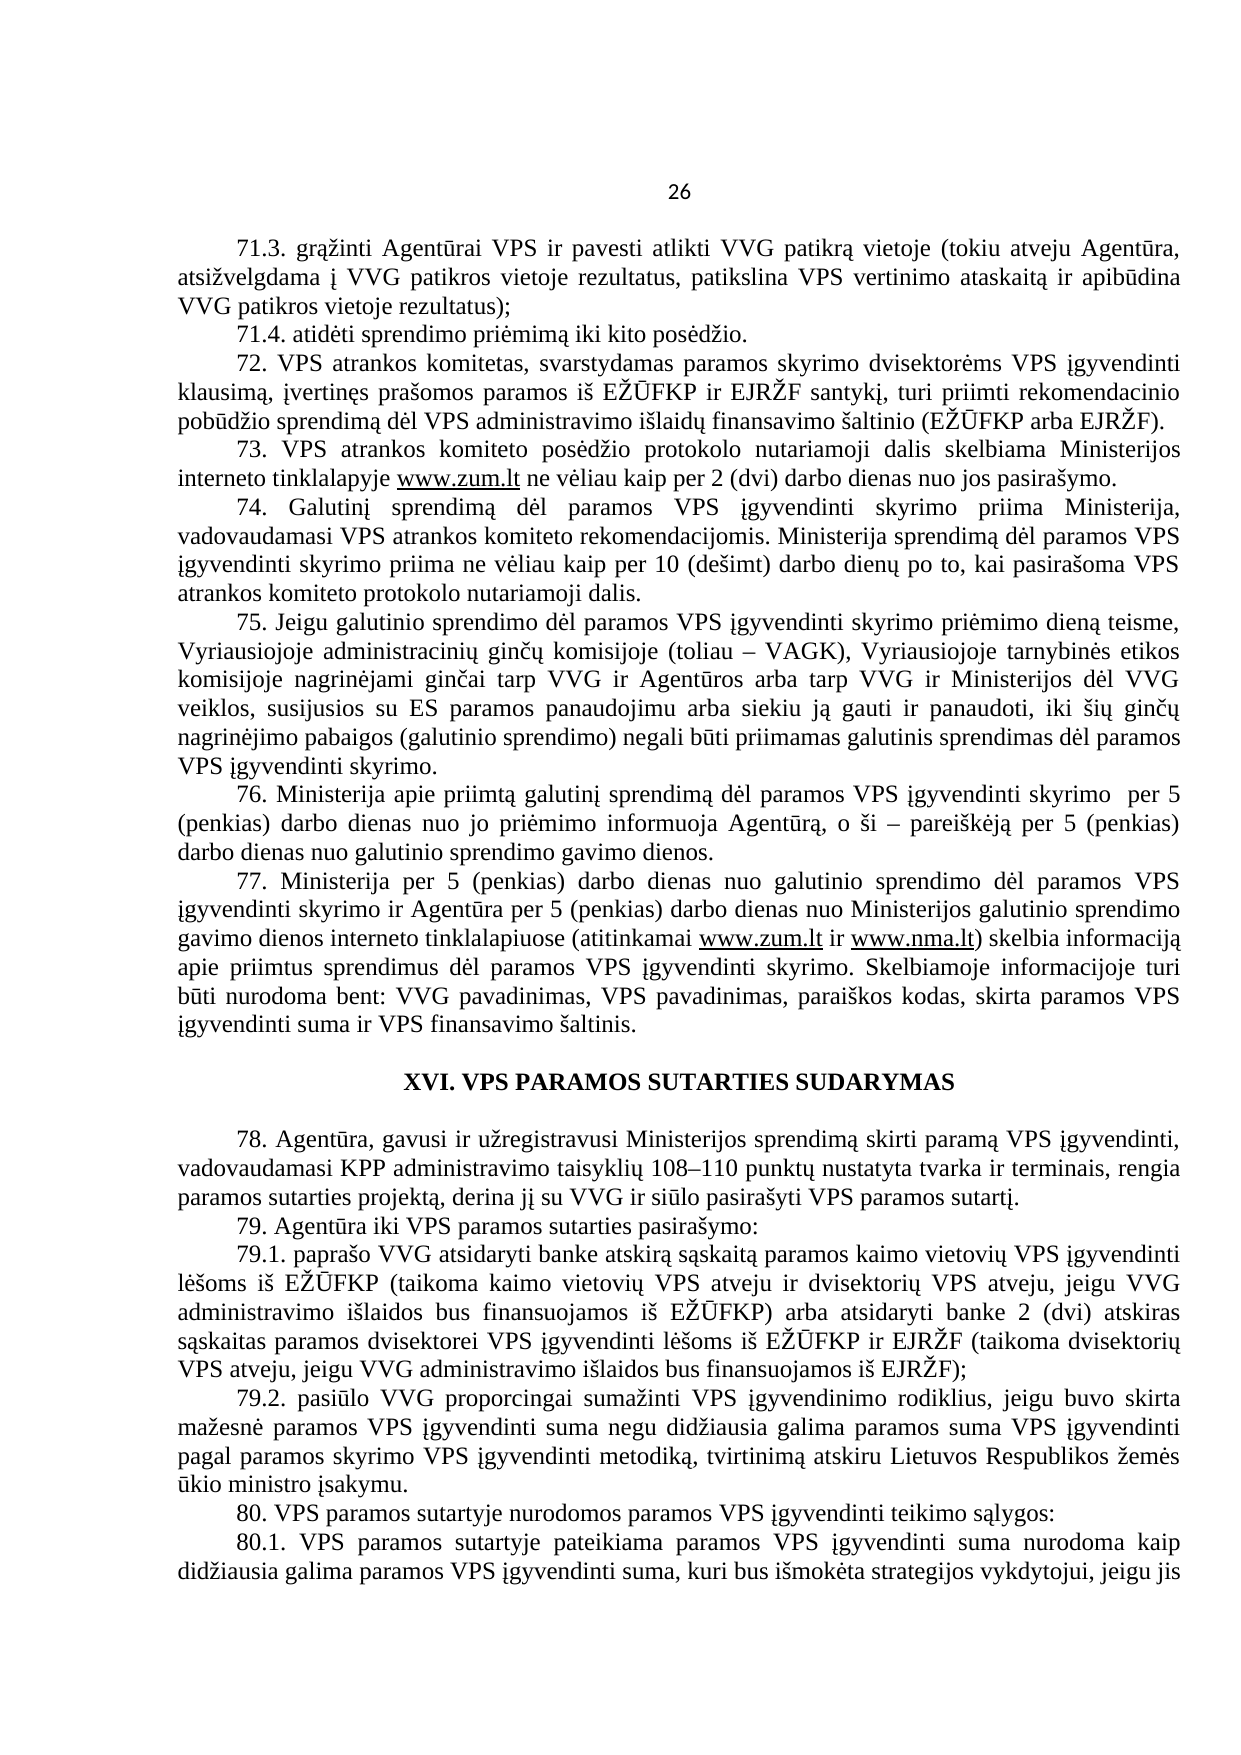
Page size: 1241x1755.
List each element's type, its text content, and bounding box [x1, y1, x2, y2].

text 76. Ministerija apie priimtą galutinį sprendimą dėl paramos VPS įgyvendinti skyrimo per 5 (penkias) darbo dienas nuo jo priėmimo informuoja Agentūrą, o ši – pareiškėją per 5 (penkias) darbo dienas nuo galutinio sprendimo gavimo dienos. [177, 779, 1181, 866]
text 77. Ministerija per 5 (penkias) darbo dienas nuo galutinio sprendimo dėl paramos VPS įgyvendinti skyrimo ir Agentūra per 5 (penkias) darbo dienas nuo Ministerijos galutinio sprendimo gavimo dienos interneto tinklalapiuose (atitinkamai www.zum.lt ir www.nma.lt) skelbia informaciją apie priimtus sprendimus dėl paramos VPS įgyvendinti skyrimo. Skelbiamoje informacijoje turi būti nurodoma bent: VVG pavadinimas, VPS pavadinimas, paraiškos kodas, skirta paramos VPS įgyvendinti suma ir VPS finansavimo šaltinis. [177, 866, 1181, 1038]
text 73. VPS atrankos komiteto posėdžio protokolo nutariamoji dalis skelbiama Ministerijos interneto tinklalapyje www.zum.lt ne vėliau kaip per 2 (dvi) darbo dienas nuo jos pasirašymo. [177, 434, 1181, 492]
text 71.3. grąžinti Agentūrai VPS ir pavesti atlikti VVG patikrą vietoje (tokiu atveju Agentūra, atsižvelgdama į VVG patikros vietoje rezultatus, patikslina VPS vertinimo ataskaitą ir apibūdina VVG patikros vietoje rezultatus); [177, 233, 1181, 319]
text 74. Galutinį sprendimą dėl paramos VPS įgyvendinti skyrimo priima Ministerija, vadovaudamasi VPS atrankos komiteto rekomendacijomis. Ministerija sprendimą dėl paramos VPS įgyvendinti skyrimo priima ne vėliau kaip per 10 (dešimt) darbo dienų po to, kai pasirašoma VPS atrankos komiteto protokolo nutariamoji dalis. [177, 492, 1181, 607]
text 71.4. atidėti sprendimo priėmimą iki kito posėdžio. [177, 319, 1181, 348]
text 78. Agentūra, gavusi ir užregistravusi Ministerijos sprendimą skirti paramą VPS įgyvendinti, vadovaudamasi KPP administravimo taisyklių 108–110 punktų nustatyta tvarka ir terminais, rengia paramos sutarties projektą, derina jį su VVG ir siūlo pasirašyti VPS paramos sutartį. [177, 1124, 1181, 1211]
text 79.2. pasiūlo VVG proporcingai sumažinti VPS įgyvendinimo rodiklius, jeigu buvo skirta mažesnė paramos VPS įgyvendinti suma negu didžiausia galima paramos suma VPS įgyvendinti pagal paramos skyrimo VPS įgyvendinti metodiką, tvirtinimą atskiru Lietuvos Respublikos žemės ūkio ministro įsakymu. [177, 1383, 1181, 1498]
text 80. VPS paramos sutartyje nurodomos paramos VPS įgyvendinti teikimo sąlygos: [177, 1498, 1181, 1527]
text 75. Jeigu galutinio sprendimo dėl paramos VPS įgyvendinti skyrimo priėmimo dieną teisme, Vyriausiojoje administracinių ginčų komisijoje (toliau – VAGK), Vyriausiojoje tarnybinės etikos komisijoje nagrinėjami ginčai tarp VVG ir Agentūros arba tarp VVG ir Ministerijos dėl VVG veiklos, susijusios su ES paramos panaudojimu arba siekiu ją gauti ir panaudoti, iki šių ginčų nagrinėjimo pabaigos (galutinio sprendimo) negali būti priimamas galutinis sprendimas dėl paramos VPS įgyvendinti skyrimo. [177, 607, 1181, 779]
text 79.1. paprašo VVG atsidaryti banke atskirą sąskaitą paramos kaimo vietovių VPS įgyvendinti lėšoms iš EŽŪFKP (taikoma kaimo vietovių VPS atveju ir dvisektorių VPS atveju, jeigu VVG administravimo išlaidos bus finansuojamos iš EŽŪFKP) arba atsidaryti banke 2 (dvi) atskiras sąskaitas paramos dvisektorei VPS įgyvendinti lėšoms iš EŽŪFKP ir EJRŽF (taikoma dvisektorių VPS atveju, jeigu VVG administravimo išlaidos bus finansuojamos iš EJRŽF); [177, 1239, 1181, 1383]
text 80.1. VPS paramos sutartyje pateikiama paramos VPS įgyvendinti suma nurodoma kaip didžiausia galima paramos VPS įgyvendinti suma, kuri bus išmokėta strategijos vykdytojui, jeigu jis [177, 1527, 1181, 1584]
text 79. Agentūra iki VPS paramos sutarties pasirašymo: [177, 1211, 1181, 1239]
text 72. VPS atrankos komitetas, svarstydamas paramos skyrimo dvisektorėms VPS įgyvendinti klausimą, įvertinęs prašomos paramos iš EŽŪFKP ir EJRŽF santykį, turi priimti rekomendacinio pobūdžio sprendimą dėl VPS administravimo išlaidų finansavimo šaltinio (EŽŪFKP arba EJRŽF). [177, 348, 1181, 434]
text XVI. VPS PARAMOS SUTARTIES SUDARYMAS [177, 1067, 1181, 1096]
